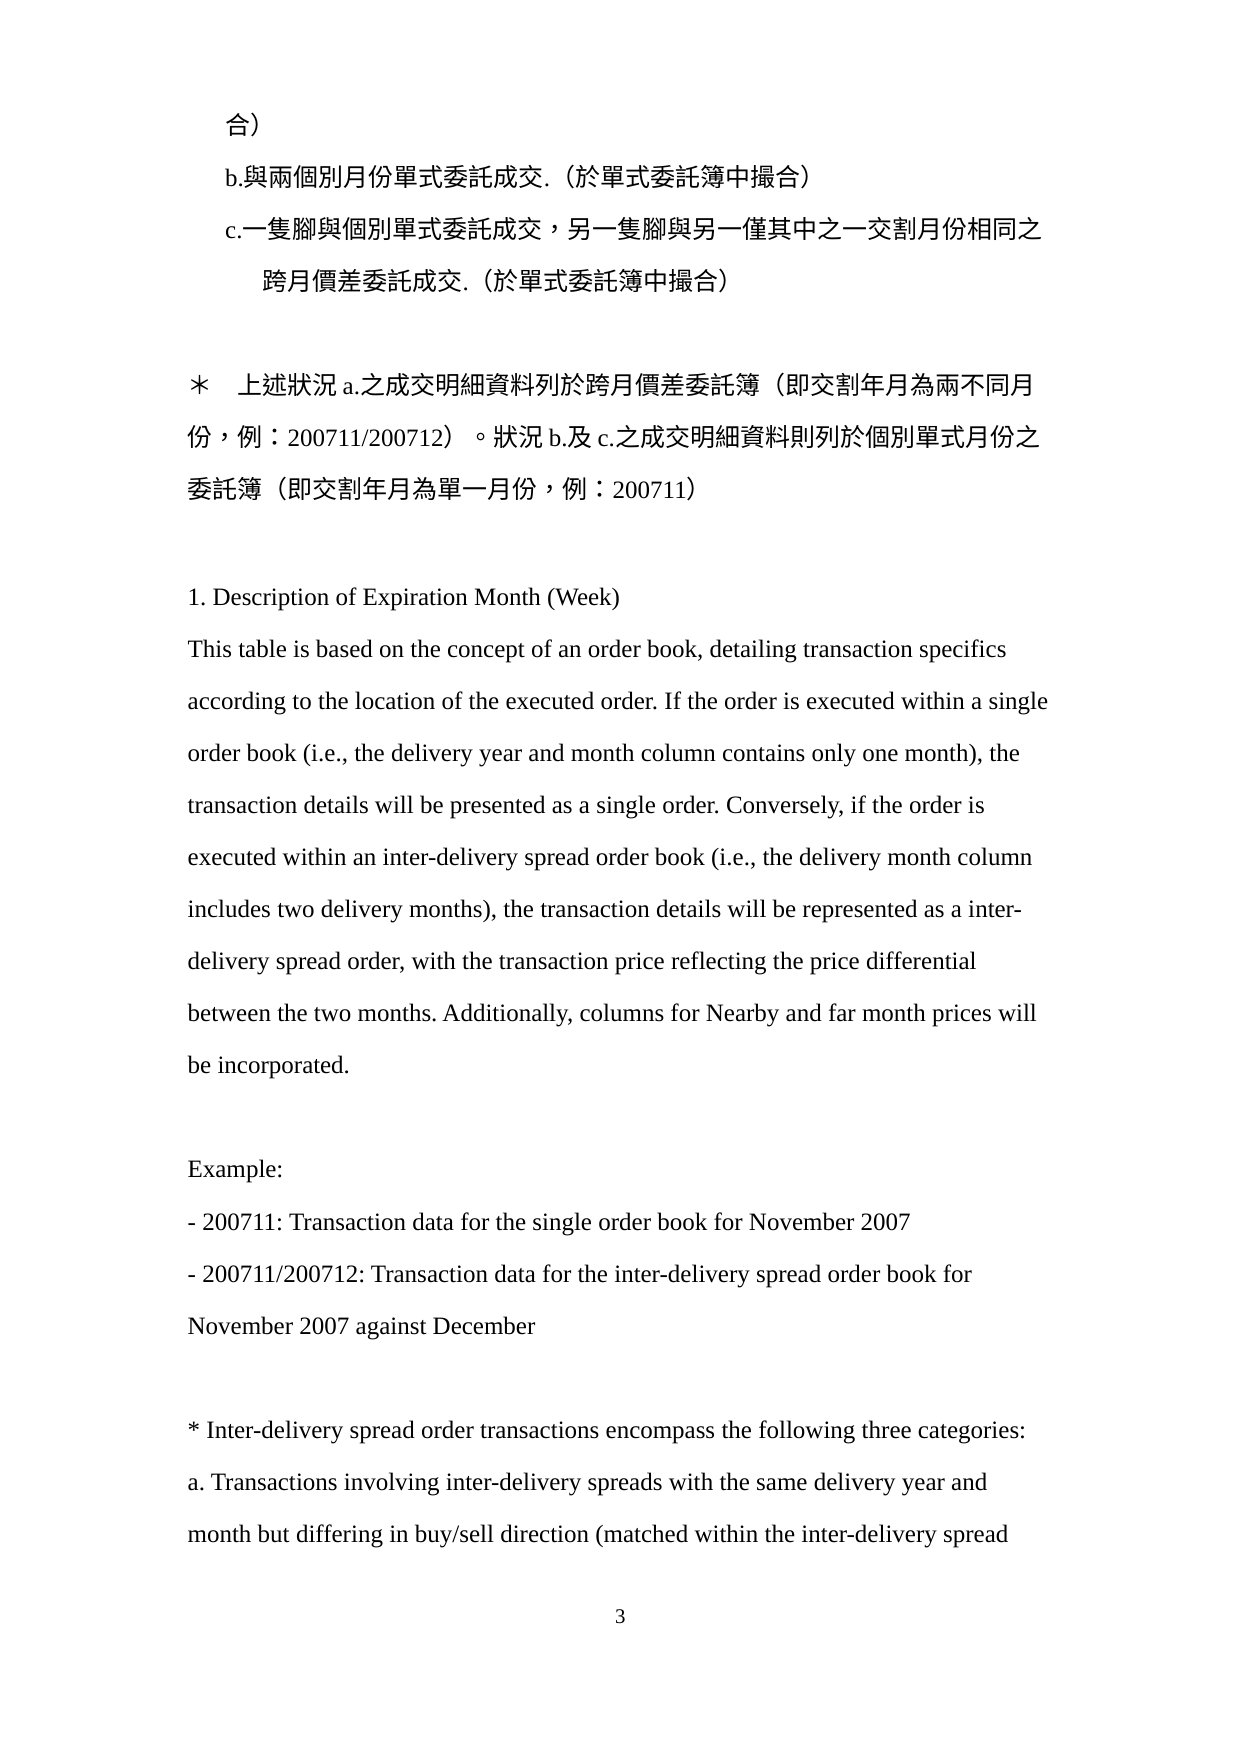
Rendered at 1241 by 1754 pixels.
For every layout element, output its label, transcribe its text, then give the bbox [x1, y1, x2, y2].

text - 200711/200712: Transaction data for the inter-delivery spread order book for November 2007 against December [187, 1235, 1050, 1339]
text - 200711: Transaction data for the single order book for November 2007 [187, 1183, 1050, 1235]
text 合） [225, 89, 1144, 142]
text b.與兩個別月份單式委託成交.（於單式委託簿中撮合） [225, 142, 1144, 194]
text This table is based on the concept of an order book, detailing transaction specifics according to the location of the executed order. If the order is executed within a single order book (i.e., the delivery year and month column contains only one month), the transaction details will be presented as a single order. Conversely, if the order is executed within an inter-delivery spread order book (i.e., the delivery month column includes two delivery months), the transaction details will be represented as a inter-delivery spread order, with the transaction price reflecting the price differential between the two months. Additionally, columns for Nearby and far month prices will be incorporated. [187, 610, 1050, 1079]
text 1. Description of Expiration Month (Week) [187, 558, 1050, 610]
text c.一隻腳與個別單式委託成交，另一隻腳與另一僅其中之一交割月份相同之跨月價差委託成交.（於單式委託簿中撮合） [225, 194, 1050, 298]
text Example: [187, 1131, 1050, 1183]
text a. Transactions involving inter-delivery spreads with the same delivery year and month but differing in buy/sell direction (matched within the inter-delivery spread [187, 1444, 1050, 1548]
list 上述狀況a.之成交明細資料列於跨月價差委託簿（即交割年月為兩不同月份，例：200711/200712）。狀況b.及c.之成交明細資料則列於個別單式月份之委託簿（即交割年月為單一月份，例：200711） [187, 350, 1050, 506]
text * Inter-delivery spread order transactions encompass the following three categories: [187, 1392, 1050, 1444]
